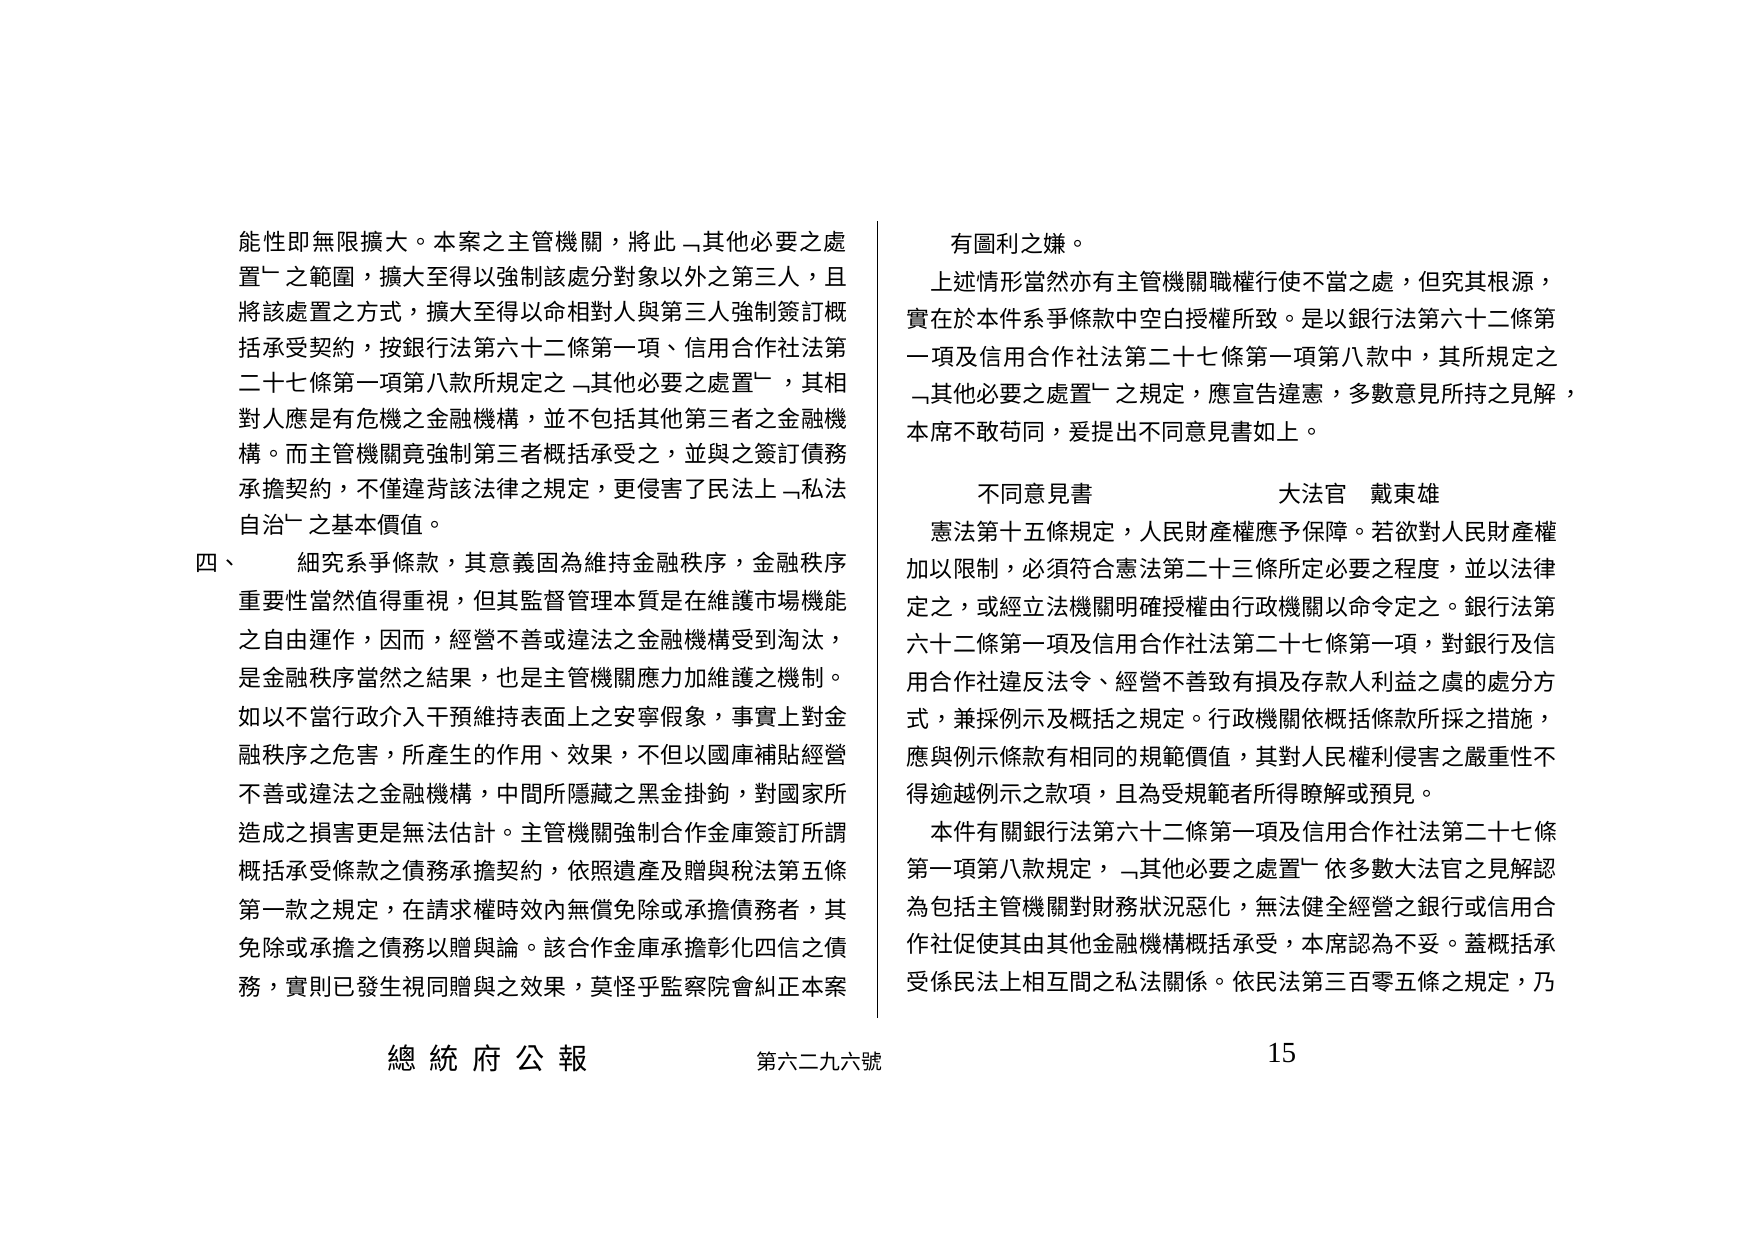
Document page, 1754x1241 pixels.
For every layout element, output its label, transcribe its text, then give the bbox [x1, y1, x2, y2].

text 不同意見書 大法官 戴東雄 [907, 473, 1559, 510]
list 能性即無限擴大。本案之主管機關，將此﹁其他必要之處置﹂之範圍，擴大至得以強制該處分對象以外之第三人，且將該處置之方式，擴大至得以命相對人與第三人強制簽訂概括承受契約，按銀行法第六十二條第一項、信用合作社法第二十七條第一項第八款所規定之﹁其他必要之處置﹂，其相對人應是有危機之金融機構，並不包括其他第三者之金融機構。而主管機關竟強制第三者概括承受之，並與之簽訂債務承擔契約，不僅違背該法律之規定，更侵害了民法上﹁私法自治﹂之基本價值。 [195, 222, 847, 540]
list 有圖利之嫌。 [907, 222, 1559, 260]
text 本件有關銀行法第六十二條第一項及信用合作社法第二十七條第一項第八款規定，﹁其他必要之處置﹂依多數大法官之見解認為包括主管機關對財務狀況惡化，無法健全經營之銀行或信用合作社促使其由其他金融機構概括承受，本席認為不妥。蓋概括承受係民法上相互間之私法關係。依民法第三百零五條之規定，乃有人就他人之財產或營業概括承受其資產及負債有同意時，因對於債權人為承受之通知或公告，而生承擔債務之效力。如主管機關以單方意思命令概括承受，而未得被承受人或承受人之同意，則其處分之法律效果與民法概括承受之本質大大違背。又概括承受係被處分金融機構之營業及資產與債務均為他機構一併承受，間接使前者人格消滅，此無異對被接管金融機構之經營權及管理處分權實體內容之重大影響，雖然信用合作社法第二十七條第一項第六款有命令合併之規定，但是合併仍與概括承受之概念有間。原則上合併之處分尚不即時產生被處分機構人格消滅之效果。是以將銀行法第六十二條第一項與信用合作社法第二十七條第一項所稱其他必要之處置擴張解釋包括概括承受，不但其法律效果較銀行法第六十二條第一項及信用合作社法第二十七條第一項所列舉事項更為嚴重，且使被承受金融機構財產上遭受更為重大之損害，因此應於法律中加以明文規範，使事先能預見或有所瞭解，始符憲法第二十三條之必要程度及憲法保障人民基本權之意旨。 [907, 810, 1559, 998]
text 憲法第十五條規定，人民財產權應予保障。若欲對人民財產權加以限制，必須符合憲法第二十三條所定必要之程度，並以法律定之，或經立法機關明確授權由行政機關以命令定之。銀行法第六十二條第一項及信用合作社法第二十七條第一項，對銀行及信用合作社違反法令、經營不善致有損及存款人利益之虞的處分方式，兼採例示及概括之規定。行政機關依概括條款所採之措施，應與例示條款有相同的規範價值，其對人民權利侵害之嚴重性不得逾越例示之款項，且為受規範者所得瞭解或預見。 [907, 510, 1559, 810]
text 上述情形當然亦有主管機關職權行使不當之處，但究其根源，實在於本件系爭條款中空白授權所致。是以銀行法第六十二條第一項及信用合作社法第二十七條第一項第八款中，其所規定之﹁其他必要之處置﹂之規定，應宣告違憲，多數意見所持之見解，本席不敢苟同，爰提出不同意見書如上。 [907, 260, 1559, 448]
list 細究系爭條款，其意義固為維持金融秩序，金融秩序重要性當然值得重視，但其監督管理本質是在維護市場機能之自由運作，因而，經營不善或違法之金融機構受到淘汰，是金融秩序當然之結果，也是主管機關應力加維護之機制。如以不當行政介入干預維持表面上之安寧假象，事實上對金融秩序之危害，所產生的作用、效果，不但以國庫補貼經營不善或違法之金融機構，中間所隱藏之黑金掛鉤，對國家所造成之損害更是無法估計。主管機關強制合作金庫簽訂所謂概括承受條款之債務承擔契約，依照遺產及贈與稅法第五條第一款之規定，在請求權時效內無償免除或承擔債務者，其免除或承擔之債務以贈與論。該合作金庫承擔彰化四信之債務，實則已發生視同贈與之效果，莫怪乎監察院會糾正本案 [195, 540, 847, 1003]
